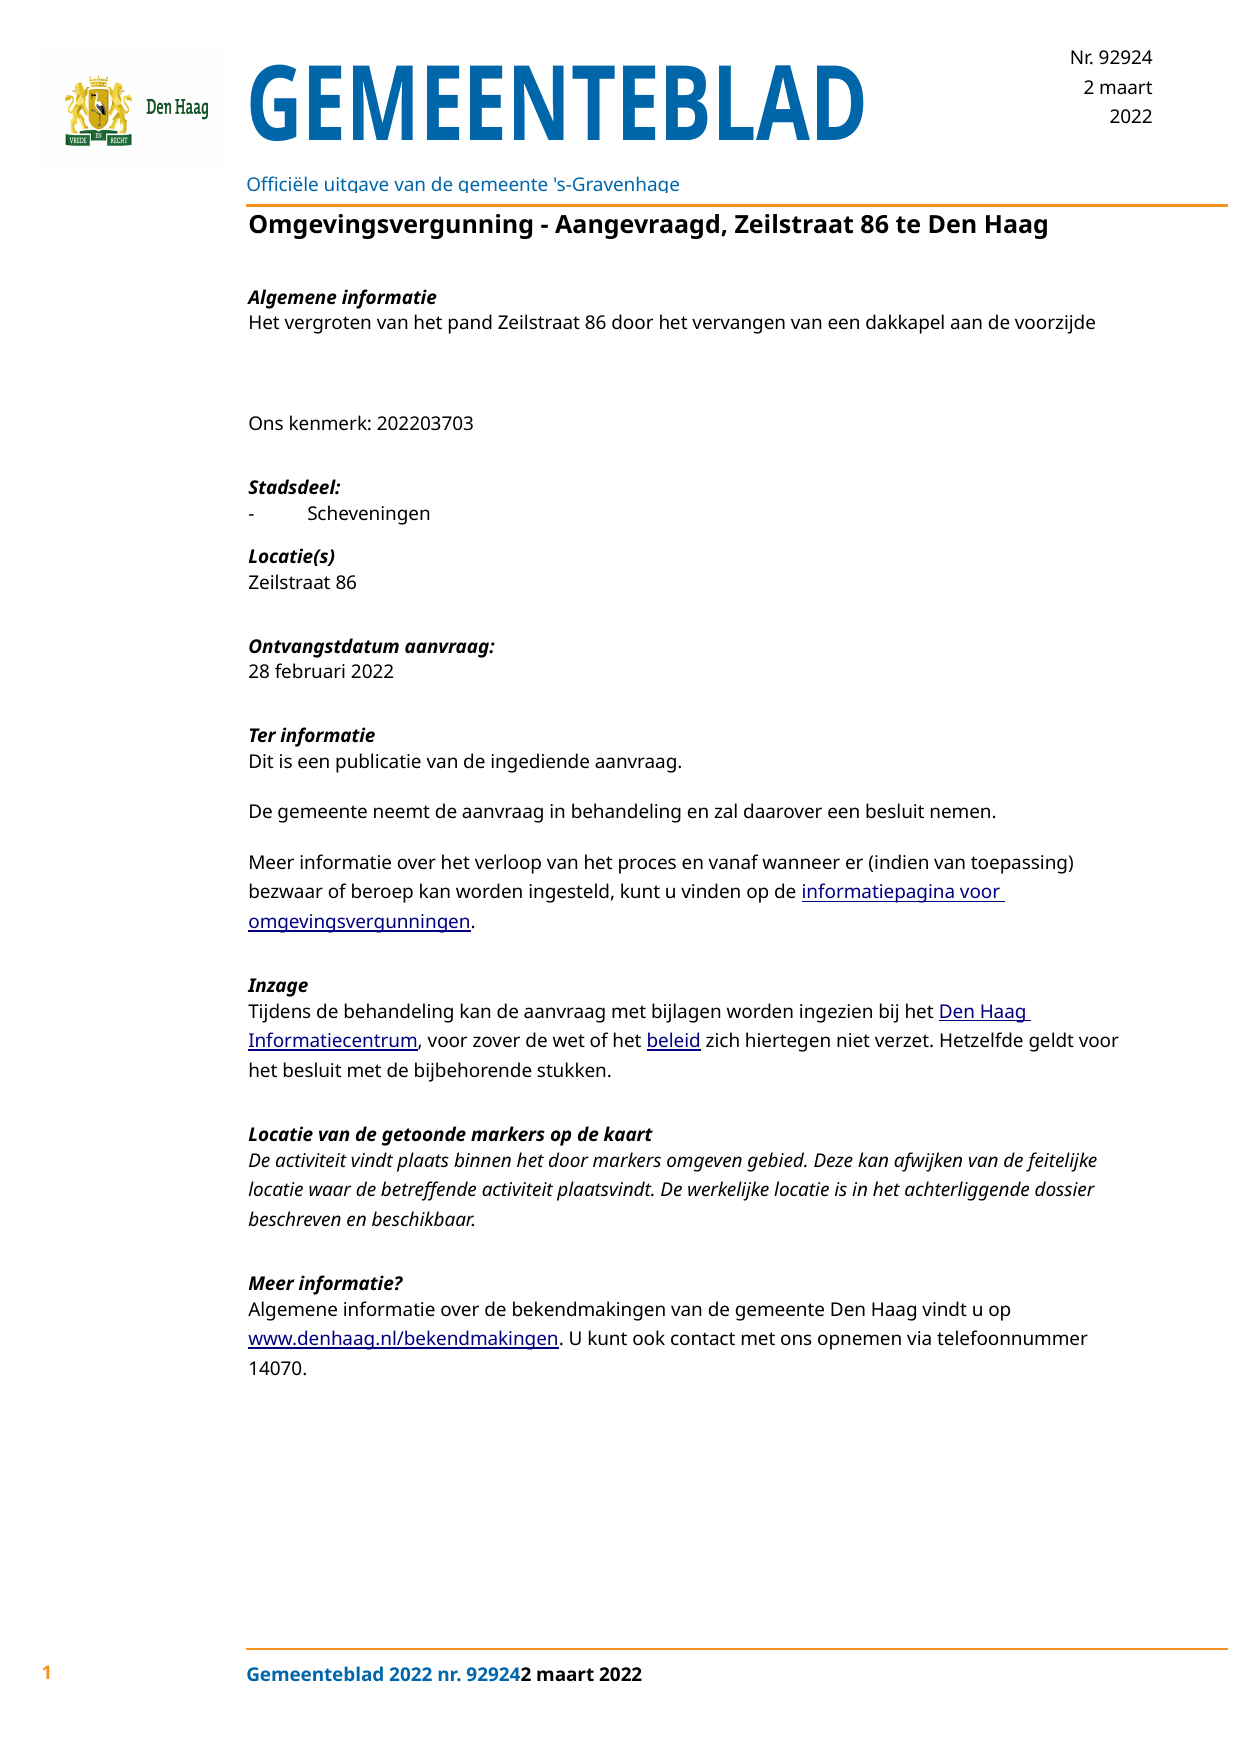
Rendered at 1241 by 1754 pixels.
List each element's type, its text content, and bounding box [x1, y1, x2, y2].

text Omgevingsvergunning - Aangevraagd, Zeilstraat 86 te Den Haag [248, 207, 1152, 241]
text Inzage [248, 972, 1152, 998]
text Locatie van de getoonde markers op de kaart [248, 1121, 1152, 1147]
text Tijdens de behandeling kan de aanvraag met bijlagen worden ingezien bij het Den Haag Informatiecentrum, voor zover de wet of het beleid zich hiertegen niet verzet. Hetzelfde geldt voor het besluit met de bijbehorende stukken. [248, 998, 1152, 1083]
text Ontvangstdatum aanvraag: [248, 633, 1152, 659]
text 28 februari 2022 [248, 659, 1152, 684]
text Ter informatie [248, 723, 1152, 748]
text Dit is een publicatie van de ingediende aanvraag. [248, 748, 1152, 774]
text Ons kenmerk: 202203703 [248, 410, 1152, 436]
text Locatie(s) [248, 543, 1152, 569]
text Zeilstraat 86 [248, 569, 1152, 595]
picture [41, 47, 231, 172]
text Algemene informatie over de bekendmakingen van de gemeente Den Haag vindt u op www.denhaag.nl/bekendmakingen. U kunt ook contact met ons opnemen via telefoonnummer 14070. [248, 1296, 1152, 1381]
text De gemeente neemt de aanvraag in behandeling en zal daarover een besluit nemen. [248, 799, 1152, 824]
text Het vergroten van het pand Zeilstraat 86 door het vervangen van een dakkapel aan de voorzijde [248, 309, 1152, 335]
list Scheveningen [248, 500, 1152, 526]
text De activiteit vindt plaats binnen het door markers omgeven gebied. Deze kan afwijken van de feitelijke locatie waar de betreffende activiteit plaatsvindt. De werkelijke locatie is in het achterliggende dossier beschreven en beschikbaar. [248, 1147, 1152, 1232]
text Meer informatie? [248, 1270, 1152, 1296]
text Algemene informatie [248, 284, 1152, 309]
text Stadsdeel: [248, 474, 1152, 500]
text Meer informatie over het verloop van het proces en vanaf wanneer er (indien van toepassing) bezwaar of beroep kan worden ingesteld, kunt u vinden op de informatiepagina voor omgevingsvergunningen. [248, 849, 1152, 934]
